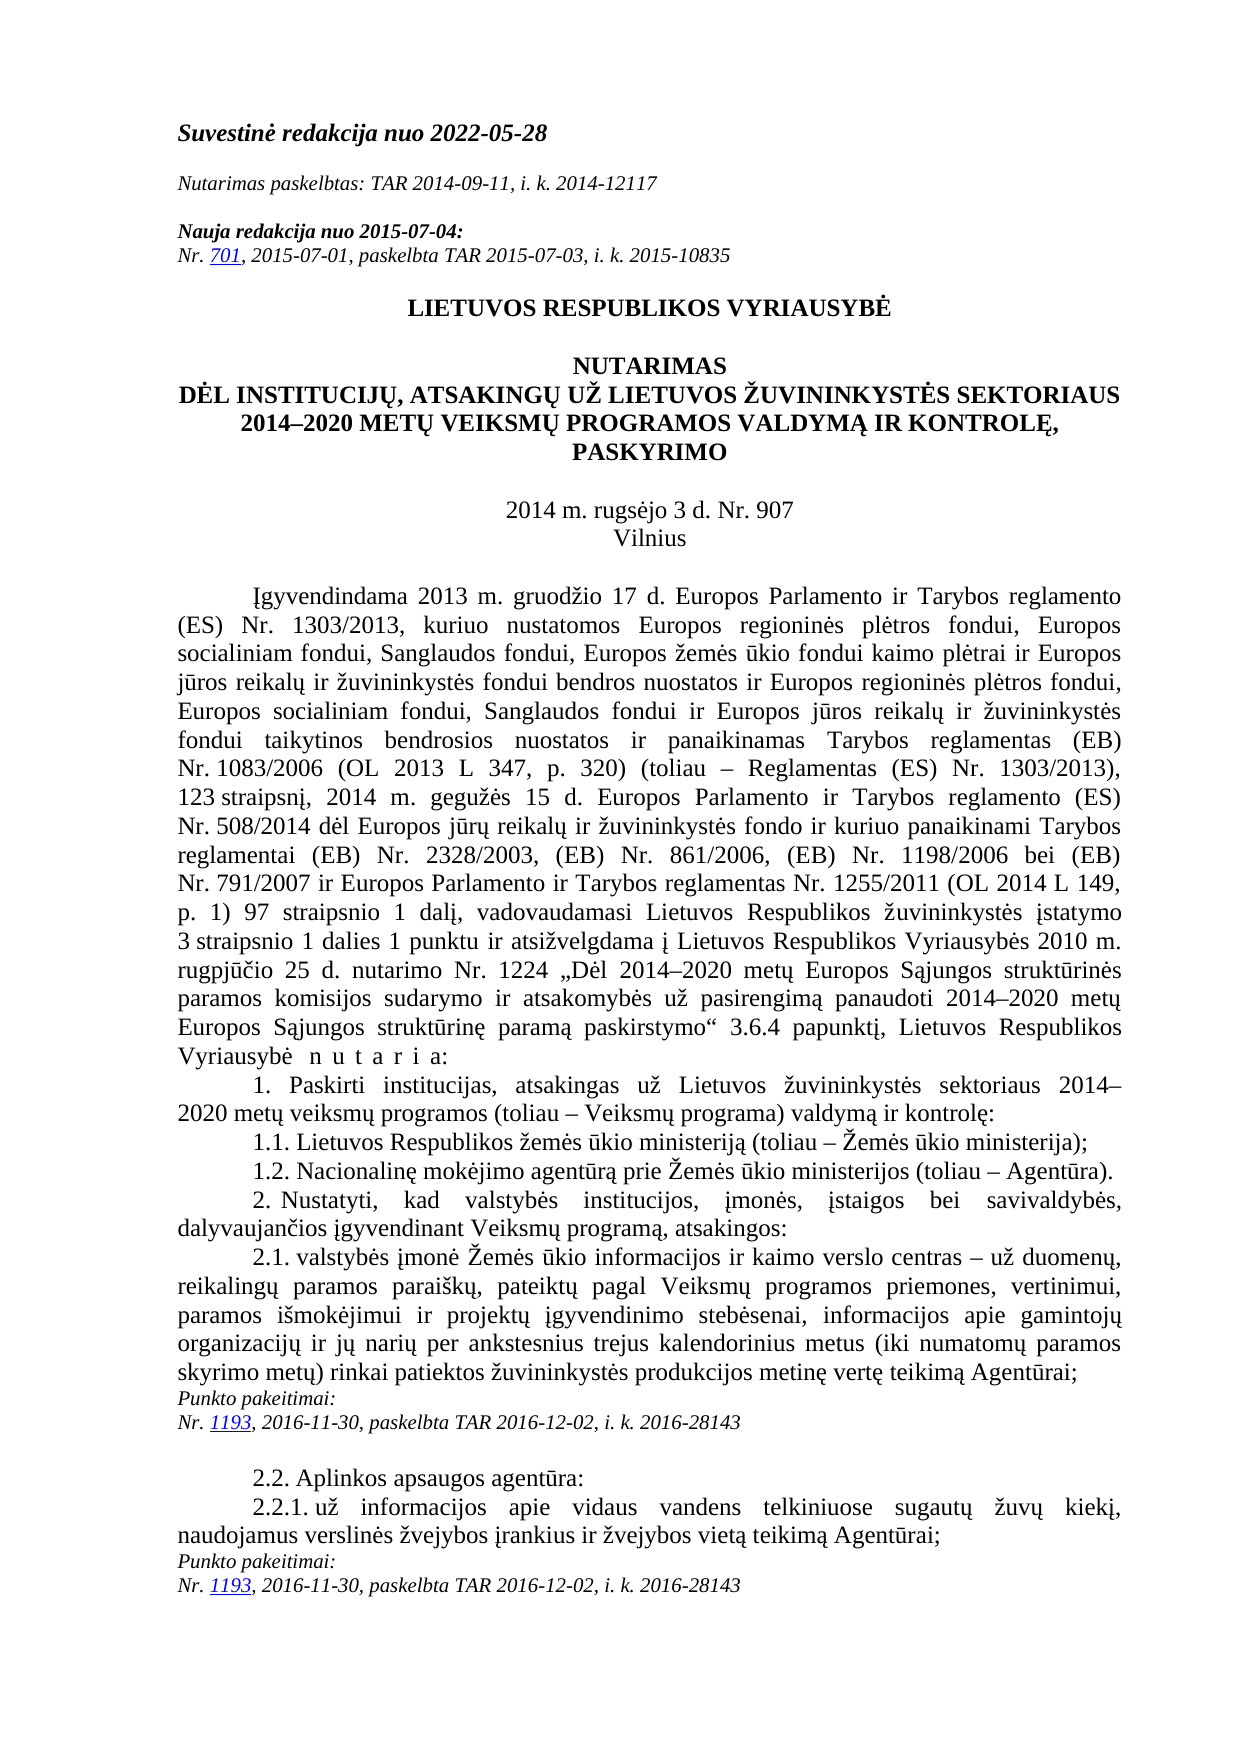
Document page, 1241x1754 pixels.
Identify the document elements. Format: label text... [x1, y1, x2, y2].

text NUTARIMAS [177, 351, 1122, 380]
text 2.1. valstybės įmonė Žemės ūkio informacijos ir kaimo verslo centras – už duomenų, reikalingų paramos paraiškų, pateiktų pagal Veiksmų programos priemones, vertinimui, paramos išmokėjimui ir projektų įgyvendinimo stebėsenai, informacijos apie gamintojų organizacijų ir jų narių per ankstesnius trejus kalendorinius metus (iki numatomų paramos skyrimo metų) rinkai patiektos žuvininkystės produkcijos metinę vertę teikimą Agentūrai; [177, 1242, 1122, 1386]
text Nr. 701, 2015-07-01, paskelbta TAR 2015-07-03, i. k. 2015-10835 [177, 243, 1122, 267]
text Įgyvendindama 2013 m. gruodžio 17 d. Europos Parlamento ir Tarybos reglamento (ES) Nr. 1303/2013, kuriuo nustatomos Europos regioninės plėtros fondui, Europos socialiniam fondui, Sanglaudos fondui, Europos žemės ūkio fondui kaimo plėtrai ir Europos jūros reikalų ir žuvininkystės fondui bendros nuostatos ir Europos regioninės plėtros fondui, Europos socialiniam fondui, Sanglaudos fondui ir Europos jūros reikalų ir žuvininkystės fondui taikytinos bendrosios nuostatos ir panaikinamas Tarybos reglamentas (EB) Nr. 1083/2006 (OL 2013 L 347, p. 320) (toliau – Reglamentas (ES) Nr. 1303/2013), 123 straipsnį, 2014 m. gegužės 15 d. Europos Parlamento ir Tarybos reglamento (ES) Nr. 508/2014 dėl Europos jūrų reikalų ir žuvininkystės fondo ir kuriuo panaikinami Tarybos reglamentai (EB) Nr. 2328/2003, (EB) Nr. 861/2006, (EB) Nr. 1198/2006 bei (EB) Nr. 791/2007 ir Europos Parlamento ir Tarybos reglamentas Nr. 1255/2011 (OL 2014 L 149, p. 1) 97 straipsnio 1 dalį, vadovaudamasi Lietuvos Respublikos žuvininkystės įstatymo 3 straipsnio 1 dalies 1 punktu ir atsižvelgdama į Lietuvos Respublikos Vyriausybės 2010 m. rugpjūčio 25 d. nutarimo Nr. 1224 „Dėl 2014–2020 metų Europos Sąjungos struktūrinės paramos komisijos sudarymo ir atsakomybės už pasirengimą panaudoti 2014–2020 metų Europos Sąjungos struktūrinę paramą paskirstymo“ 3.6.4 papunktį, Lietuvos Respublikos Vyriausybė nutaria: [177, 581, 1122, 1070]
text 1.2. Nacionalinę mokėjimo agentūrą prie Žemės ūkio ministerijos (toliau – Agentūra). [177, 1156, 1122, 1185]
text Vilnius [177, 523, 1122, 552]
text Nr. 1193, 2016-11-30, paskelbta TAR 2016-12-02, i. k. 2016-28143 [177, 1573, 1122, 1597]
text 2014 m. rugsėjo 3 d. Nr. 907 [177, 495, 1122, 523]
text 2.2.1. už informacijos apie vidaus vandens telkiniuose sugautų žuvų kiekį, naudojamus verslinės žvejybos įrankius ir žvejybos vietą teikimą Agentūrai; [177, 1492, 1122, 1549]
text Nauja redakcija nuo 2015-07-04: [177, 219, 1122, 243]
text 2. Nustatyti, kad valstybės institucijos, įmonės, įstaigos bei savivaldybės, dalyvaujančios įgyvendinant Veiksmų programą, atsakingos: [177, 1185, 1122, 1242]
text 1. Paskirti institucijas, atsakingas už Lietuvos žuvininkystės sektoriaus 2014–2020 metų veiksmų programos (toliau – Veiksmų programa) valdymą ir kontrolę: [177, 1070, 1122, 1127]
text dėl institucijų, atsakingų už lietuvos žuvininkystės sektoriaus 2014–2020 metų veiksmų programos valdymą ir kontrolę, PASKYRIMO [177, 380, 1122, 466]
text Suvestinė redakcija nuo 2022-05-28 [177, 118, 1122, 147]
text 1.1. Lietuvos Respublikos žemės ūkio ministeriją (toliau – Žemės ūkio ministerija); [177, 1127, 1122, 1156]
text 2.2. Aplinkos apsaugos agentūra: [177, 1463, 1122, 1492]
text Punkto pakeitimai: [177, 1549, 1122, 1573]
text Punkto pakeitimai: [177, 1386, 1122, 1410]
text Nr. 1193, 2016-11-30, paskelbta TAR 2016-12-02, i. k. 2016-28143 [177, 1410, 1122, 1434]
text LIETUVOS RESPUBLIKOS VYRIAUSYBĖ [177, 293, 1122, 322]
text Nutarimas paskelbtas: TAR 2014-09-11, i. k. 2014-12117 [177, 171, 1122, 195]
